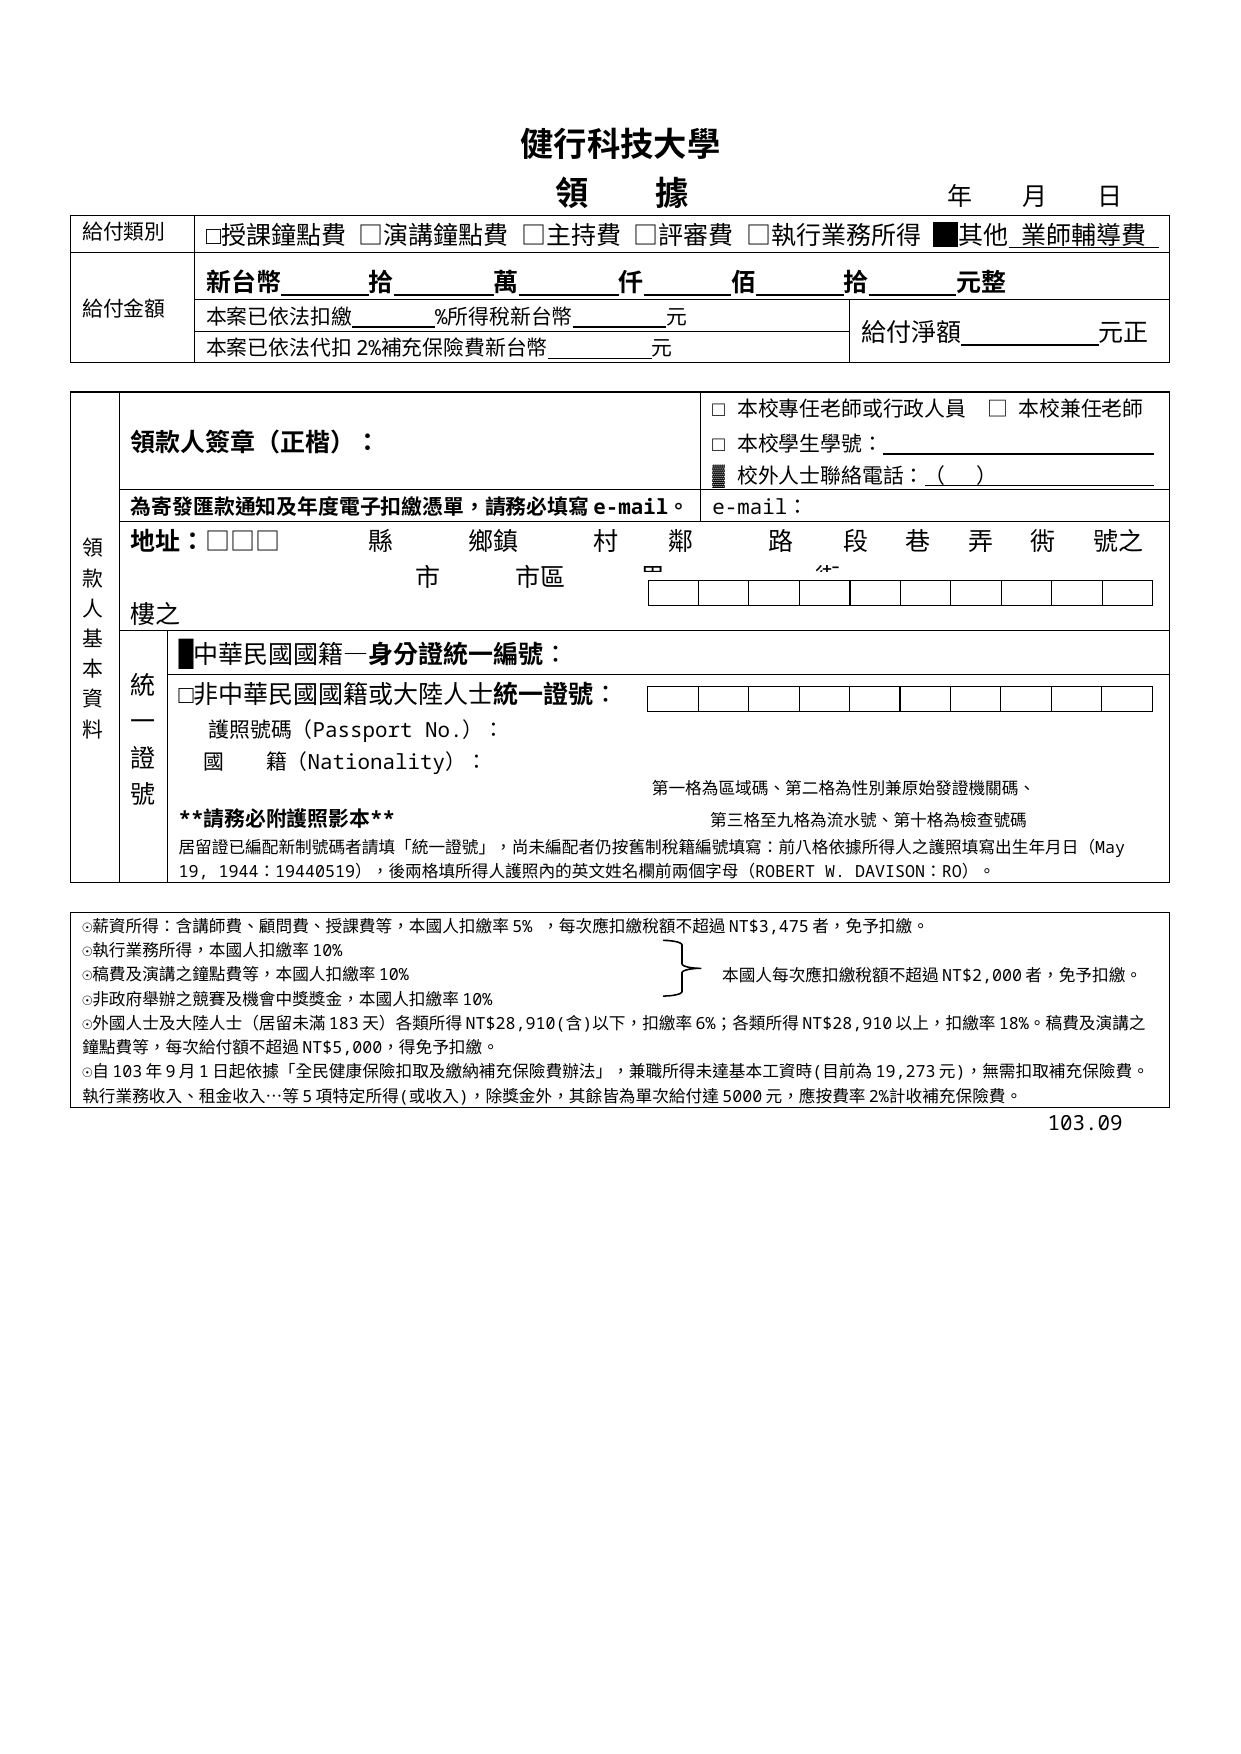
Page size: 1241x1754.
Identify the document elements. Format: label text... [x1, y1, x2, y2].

table_cell 統一證號 [120, 631, 167, 882]
table_header [901, 687, 950, 711]
table_header [1052, 687, 1101, 711]
table_cell █中華民國國籍—身分證統一編號： [168, 631, 1169, 674]
table_header [649, 581, 698, 605]
table_header [1001, 687, 1051, 711]
table_cell 給付金額 [71, 253, 194, 362]
table_header 領款人簽章（正楷）： [120, 393, 700, 489]
text 103.09 [118, 1108, 1122, 1136]
table_header ☉薪資所得：含講師費、顧問費、授課費等，本國人扣繳率5% ，每次應扣繳稅額不超過NT$3,475者，免予扣繳。 ☉執行業務所得，本國人扣繳率10% ☉稿費及演講之鐘點費等，本國人扣繳率10% ☉非政府舉辦之競賽及機會中獎獎金，本國人扣繳率10% ☉外國人士及大陸人士（居留未滿183天）各類所得NT$28,910(含)以下，扣繳率6%；各類所得NT$28,910以上，扣繳率18%。稿費及演講之鐘點費等，每次給付額不超過NT$5,000，得免予扣繳。 ☉自103年9月1日起依據「全民健康保險扣取及繳納補充保險費辦法」，兼職所得未達基本工資時(目前為19,273元)，無需扣取補充保險費。執行業務收入、租金收入…等5項特定所得(或收入)，除獎金外，其餘皆為單次給付達5000元，應按費率2%計收補充保險費。 [71, 913, 1169, 1107]
table_cell 地址：□□□ 縣 鄉鎮 村 鄰 路 段 巷 弄 衖 號之 市 市區 里 街 樓之 [120, 522, 1169, 630]
table_cell 給付淨額 元正 [850, 300, 1169, 362]
table_cell 為寄發匯款通知及年度電子扣繳憑單，請務必填寫e-mail。 [120, 490, 700, 521]
table_header [1103, 581, 1152, 605]
table_header [699, 581, 748, 605]
text 健行科技大學 [118, 118, 1122, 166]
table_header [749, 581, 799, 605]
table_cell e-mail： [701, 490, 1169, 521]
table_header [901, 581, 950, 605]
table_header [1002, 581, 1051, 605]
table_cell 本案已依法扣繳 %所得稅新台幣 元 [195, 300, 849, 331]
table_header [951, 687, 1000, 711]
table_header □授課鐘點費 □演講鐘點費 □主持費 □評審費 □執行業務所得 █其他 業師輔導費 [195, 216, 1169, 252]
table_header [850, 687, 899, 711]
table_header [699, 687, 748, 711]
table_header [800, 581, 849, 605]
table_header □ 本校專任老師或行政人員 □ 本校兼任老師 □ 本校學生學號： ▓ 校外人士聯絡電話：（ ） [701, 393, 1169, 489]
table_header 給付類別 [71, 216, 194, 252]
table_cell 本案已依法代扣2%補充保險費新台幣 元 [195, 332, 849, 362]
table_header [851, 581, 900, 605]
table_header 領款人基本資料 [71, 393, 119, 882]
table_header [1102, 687, 1152, 711]
table_header [951, 581, 1001, 605]
table_header [1052, 581, 1102, 605]
table_cell □非中華民國國籍或大陸人士統一證號： 護照號碼（Passport No.）： 國 籍（Nationality）： 第一格為區域碼、第二格為性別兼原始發證機關碼、 **請務必附護照影本** 第三格至九格為流水號、第十格為檢查號碼 居留證已編配新制號碼者請填「統一證號」，尚未編配者仍按舊制稅籍編號填寫：前八格依據所得人之護照填寫出生年月日（May 19, 1944：19440519），後兩格填所得人護照內的英文姓名欄前兩個字母（ROBERT W. DAVISON：RO）。 [168, 675, 1169, 882]
table_header [648, 687, 698, 711]
table_cell 新台幣 拾 萬 仟 佰 拾 元整 [195, 253, 1169, 299]
table_header [800, 687, 849, 711]
text 領 據 年 月 日 [118, 166, 1122, 214]
table_header [749, 687, 799, 711]
